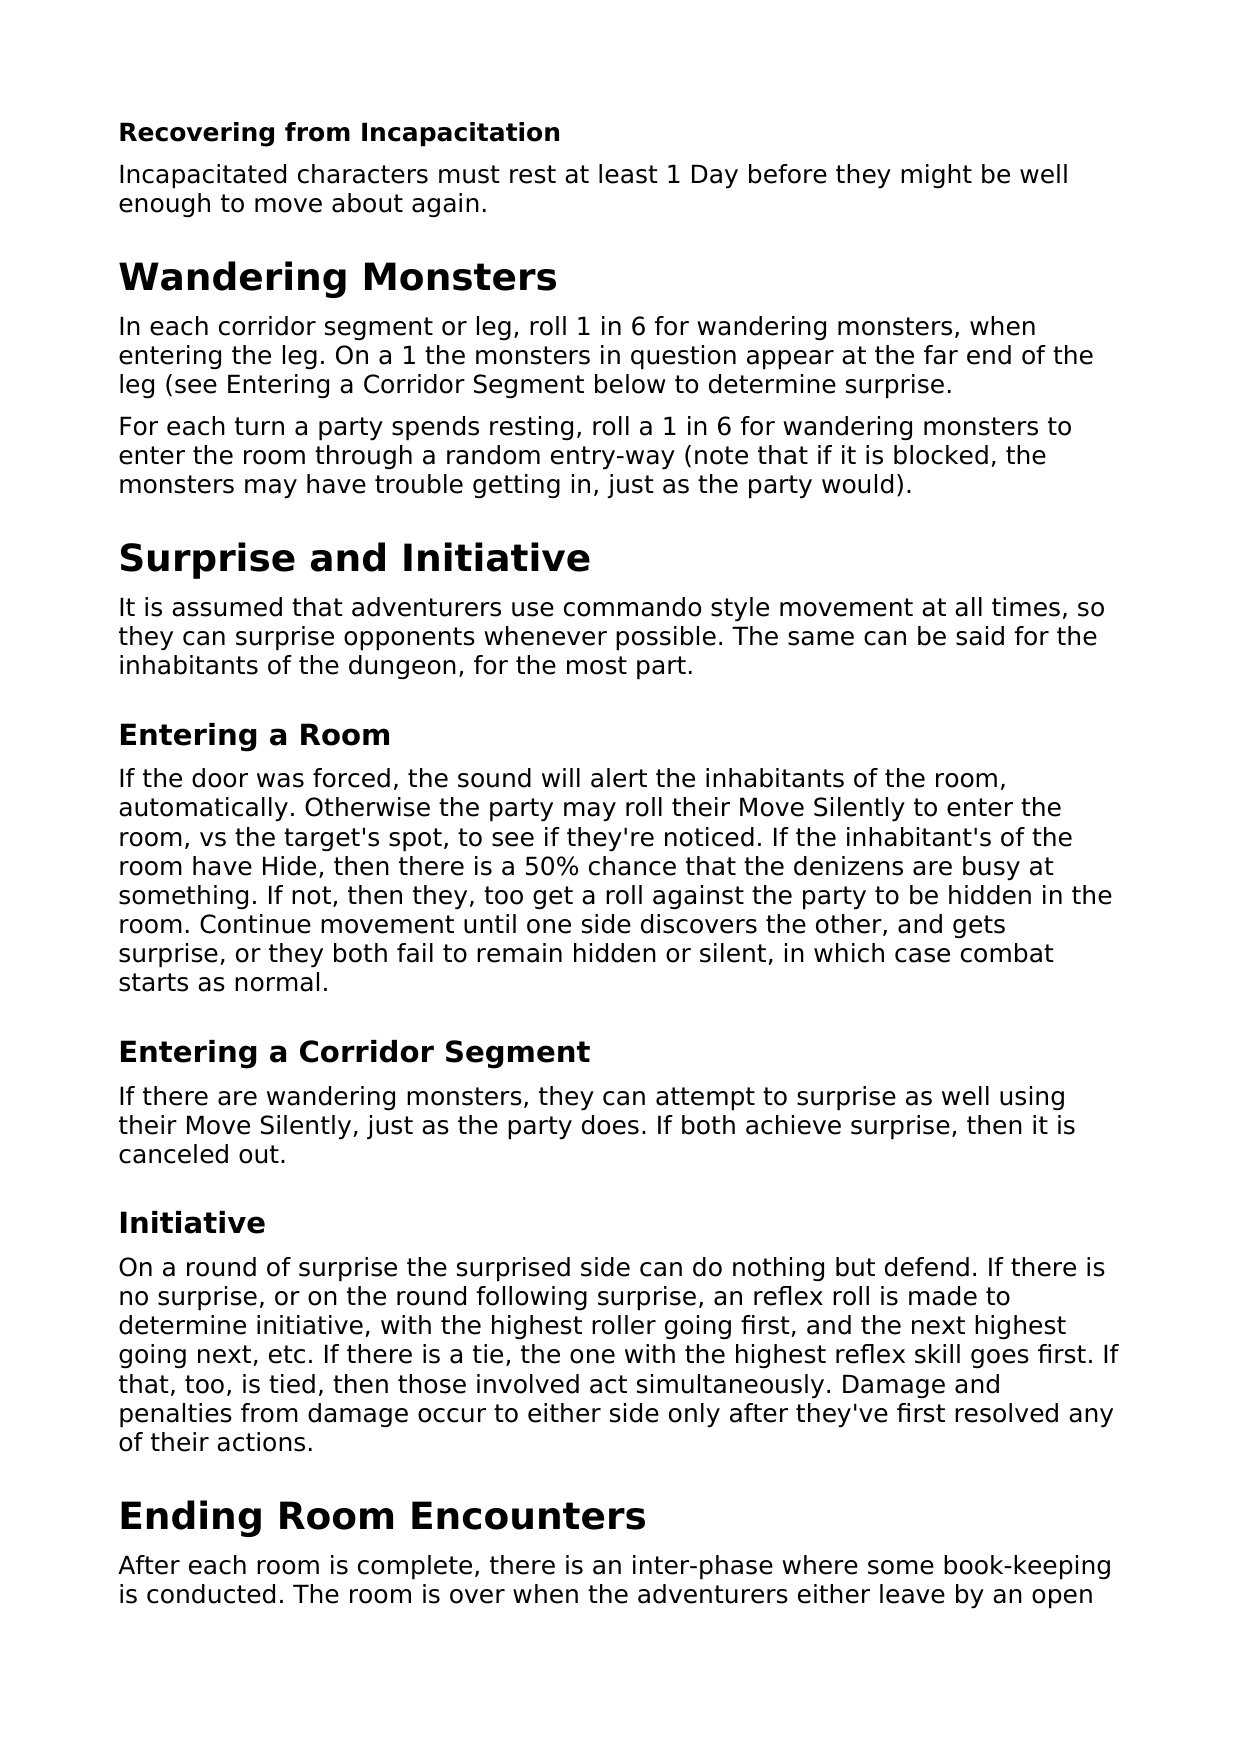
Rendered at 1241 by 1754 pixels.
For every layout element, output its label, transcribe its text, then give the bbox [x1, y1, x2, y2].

text On a round of surprise the surprised side can do nothing but defend. If there is no surprise, or on the round following surprise, an reflex roll is made to determine initiative, with the highest roller going first, and the next highest going next, etc. If there is a tie, the one with the highest reflex skill goes first. If that, too, is tied, then those involved act simultaneously. Damage and penalties from damage occur to either side only after they've first resolved any of their actions. [118, 1253, 1122, 1457]
text After each room is complete, there is an inter-phase where some book-keeping is conducted. The room is over when the adventurers either leave by an open [118, 1551, 1122, 1609]
subtitle Entering a Corridor Segment [118, 1035, 1122, 1069]
subtitle Recovering from Incapacitation [118, 118, 1122, 147]
text If there are wandering monsters, they can attempt to surprise as well using their Move Silently, just as the party does. If both achieve surprise, then it is canceled out. [118, 1082, 1122, 1169]
subtitle Initiative [118, 1207, 1122, 1241]
text It is assumed that adventurers use commando style movement at all times, so they can surprise opponents whenever possible. The same can be said for the inhabitants of the dungeon, for the most part. [118, 593, 1122, 680]
subtitle Surprise and Initiative [118, 537, 1122, 580]
text For each turn a party spends resting, roll a 1 in 6 for wandering monsters to enter the room through a random entry-way (note that if it is blocked, the monsters may have trouble getting in, just as the party would). [118, 412, 1122, 499]
text In each corridor segment or leg, roll 1 in 6 for wandering monsters, when entering the leg. On a 1 the monsters in question appear at the far end of the leg (see Entering a Corridor Segment below to determine surprise. [118, 312, 1122, 399]
subtitle Ending Room Encounters [118, 1495, 1122, 1538]
subtitle Wandering Monsters [118, 256, 1122, 299]
text Incapacitated characters must rest at least 1 Day before they might be well enough to move about again. [118, 160, 1122, 218]
subtitle Entering a Room [118, 718, 1122, 752]
text If the door was forced, the sound will alert the inhabitants of the room, automatically. Otherwise the party may roll their Move Silently to enter the room, vs the target's spot, to see if they're noticed. If the inhabitant's of the room have Hide, then there is a 50% chance that the denizens are busy at something. If not, then they, too get a roll against the party to be hidden in the room. Continue movement until one side discovers the other, and gets surprise, or they both fail to remain hidden or silent, in which case combat starts as normal. [118, 764, 1122, 998]
